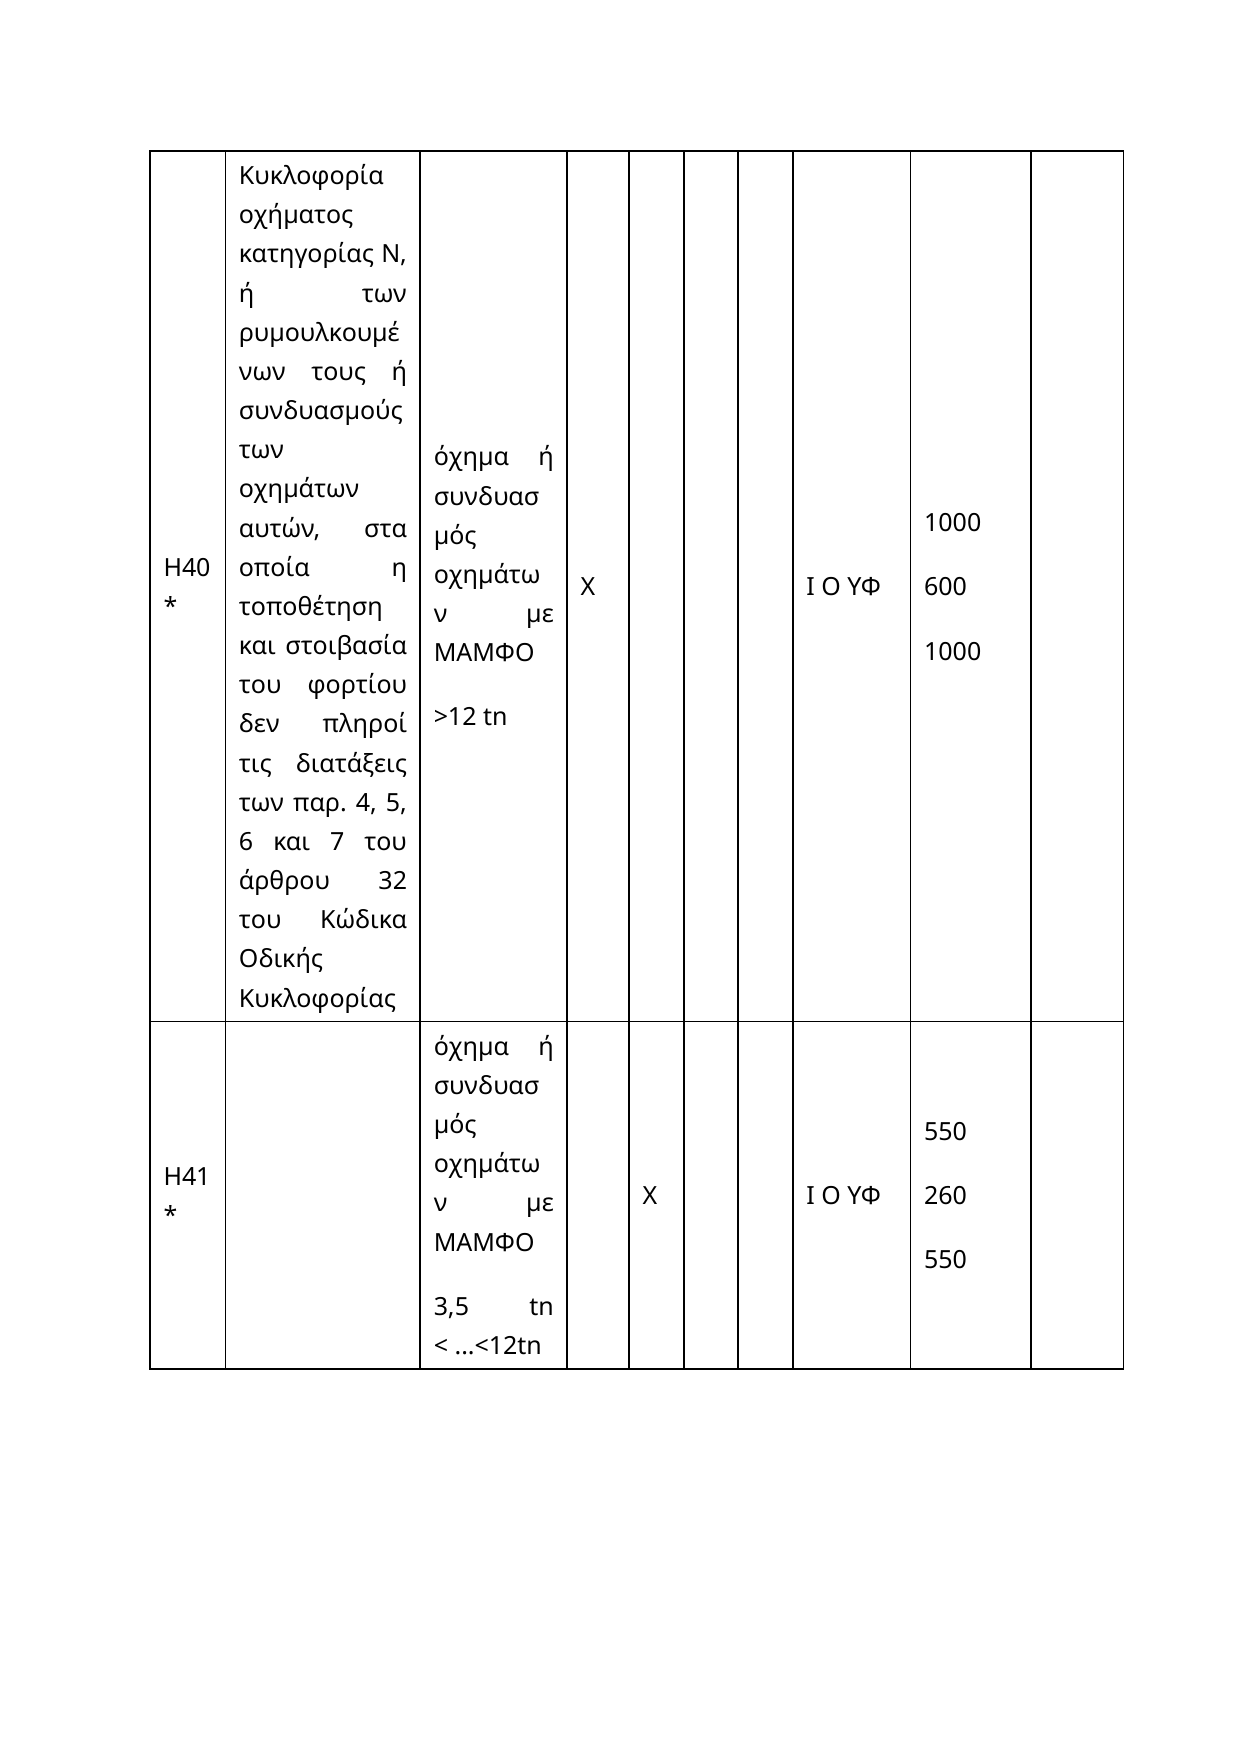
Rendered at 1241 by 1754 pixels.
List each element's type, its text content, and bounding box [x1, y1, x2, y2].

table_cell Ι Ο ΥΦ [794, 1022, 910, 1368]
table_cell όχημα ή συνδυασμός οχημάτων με ΜΑΜΦΟ 3,5 tn < ...<12tn [421, 1022, 566, 1368]
table_cell Η40* [151, 152, 225, 1021]
table_cell όχημα ή συνδυασμός οχημάτων με ΜΑΜΦΟ >12 tn [421, 152, 566, 1021]
table_cell Ι Ο ΥΦ [794, 152, 910, 1021]
table_cell 550 260 550 [911, 1022, 1030, 1368]
table_cell Η41* [151, 1022, 225, 1368]
table_cell Χ [568, 152, 628, 1021]
table_cell [739, 152, 792, 1021]
table_cell [568, 1022, 628, 1368]
table_cell [226, 1022, 419, 1368]
table_cell [1032, 1022, 1123, 1368]
table_cell Κυκλοφορία οχήματος κατηγορίας Ν, ή των ρυμουλκουμένων τους ή συνδυασμούς των οχημάτων αυτών, στα οποία η τοποθέτηση και στοιβασία του φορτίου δεν πληροί τις διατάξεις των παρ. 4, 5, 6 και 7 του άρθρου 32 του Κώδικα Οδικής Κυκλοφορίας [226, 152, 419, 1021]
table_cell [1032, 152, 1123, 1021]
table_cell 1000 600 1000 [911, 152, 1030, 1021]
table_cell [685, 1022, 737, 1368]
table_cell [630, 152, 683, 1021]
table_cell [739, 1022, 792, 1368]
table_cell Χ [630, 1022, 683, 1368]
table_cell [685, 152, 737, 1021]
